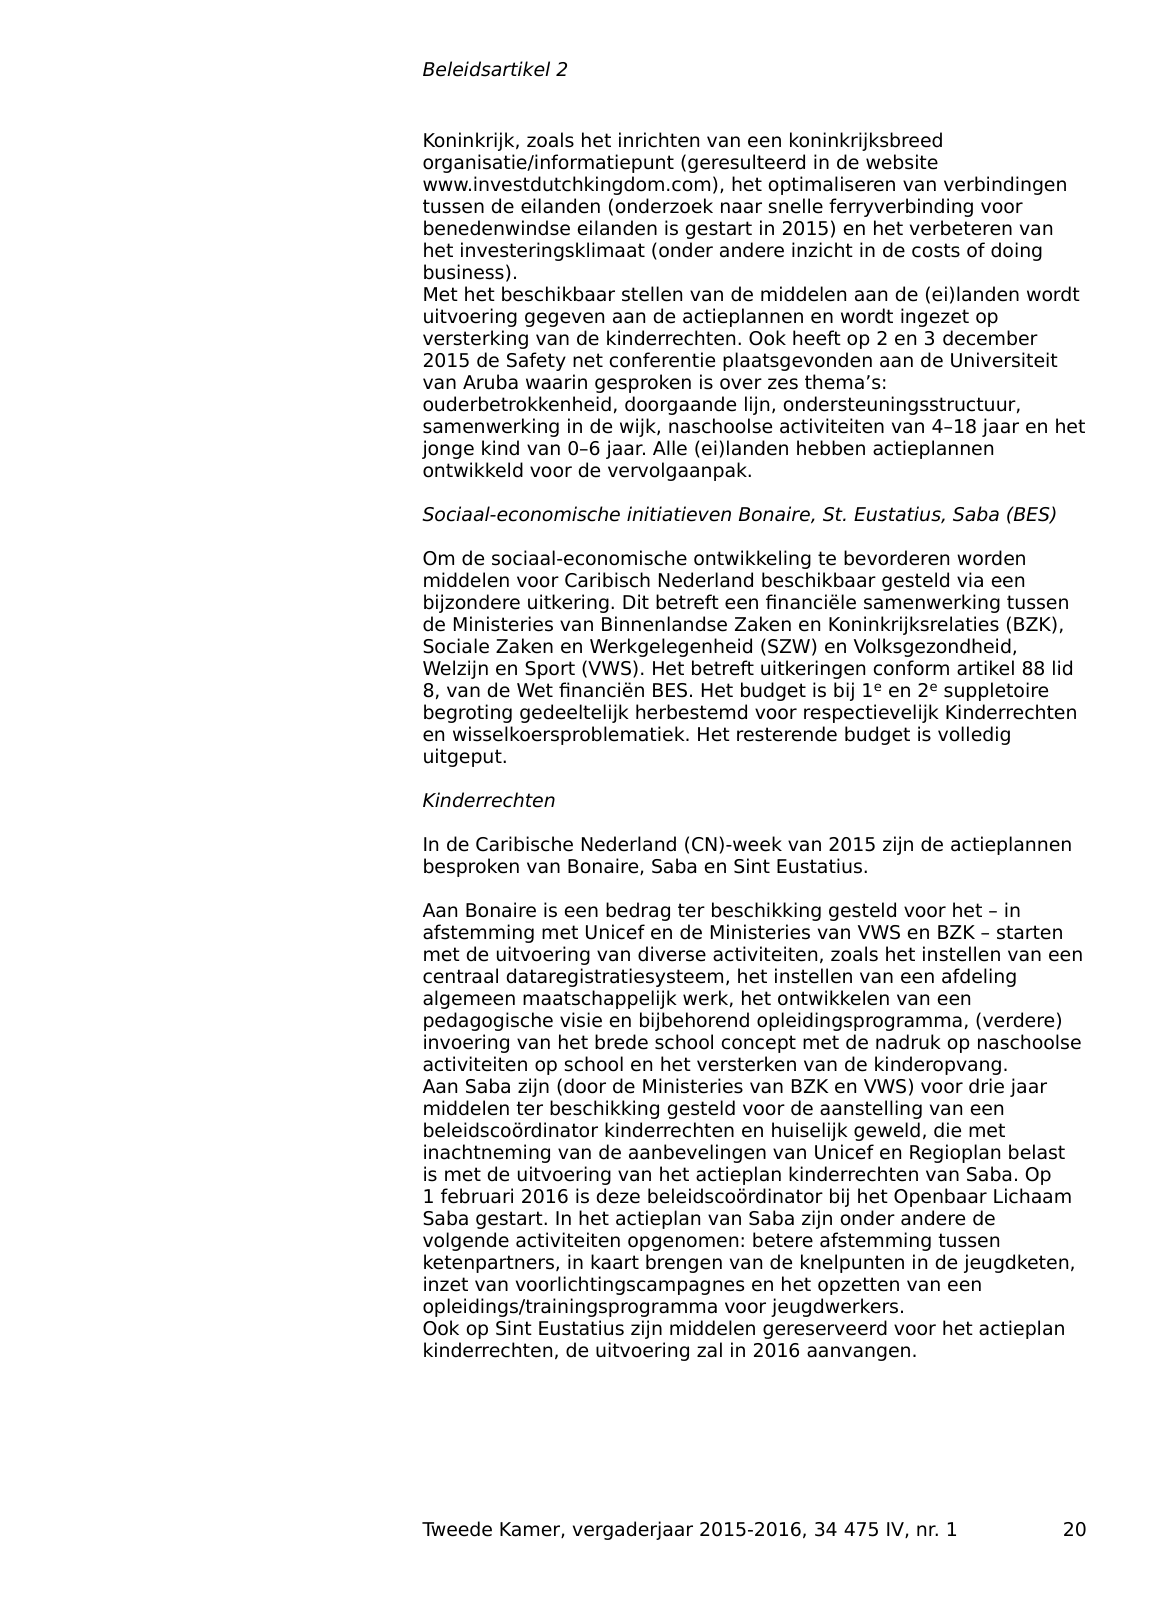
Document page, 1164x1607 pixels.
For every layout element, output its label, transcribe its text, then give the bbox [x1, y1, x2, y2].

text Ook op Sint Eustatius zijn middelen gereserveerd voor het actieplan kinderrechten, de uitvoering zal in 2016 aanvangen. [422, 1318, 1087, 1362]
subtitle Kinderrechten [422, 790, 1087, 812]
text In de Caribische Nederland (CN)-week van 2015 zijn de actieplannen besproken van Bonaire, Saba en Sint Eustatius. [422, 834, 1087, 878]
text Met het beschikbaar stellen van de middelen aan de (ei)landen wordt uitvoering gegeven aan de actieplannen en wordt ingezet op versterking van de kinderrechten. Ook heeft op 2 en 3 december 2015 de Safety net conferentie plaatsgevonden aan de Universiteit van Aruba waarin gesproken is over zes thema’s: ouderbetrokkenheid, doorgaande lijn, ondersteuningsstructuur, samenwerking in de wijk, naschoolse activiteiten van 4–18 jaar en het jonge kind van 0–6 jaar. Alle (ei)landen hebben actieplannen ontwikkeld voor de vervolgaanpak. [422, 284, 1087, 482]
text Aan Saba zijn (door de Ministeries van BZK en VWS) voor drie jaar middelen ter beschikking gesteld voor de aanstelling van een beleidscoördinator kinderrechten en huiselijk geweld, die met inachtneming van de aanbevelingen van Unicef en Regioplan belast is met de uitvoering van het actieplan kinderrechten van Saba. Op 1 februari 2016 is deze beleidscoördinator bij het Openbaar Lichaam Saba gestart. In het actieplan van Saba zijn onder andere de volgende activiteiten opgenomen: betere afstemming tussen ketenpartners, in kaart brengen van de knelpunten in de jeugdketen, inzet van voorlichtingscampagnes en het opzetten van een opleidings/trainingsprogramma voor jeugdwerkers. [422, 1076, 1087, 1318]
text Aan Bonaire is een bedrag ter beschikking gesteld voor het – in afstemming met Unicef en de Ministeries van VWS en BZK – starten met de uitvoering van diverse activiteiten, zoals het instellen van een centraal dataregistratiesysteem, het instellen van een afdeling algemeen maatschappelijk werk, het ontwikkelen van een pedagogische visie en bijbehorend opleidingsprogramma, (verdere) invoering van het brede school concept met de nadruk op naschoolse activiteiten op school en het versterken van de kinderopvang. [422, 900, 1087, 1076]
text Koninkrijk, zoals het inrichten van een koninkrijksbreed organisatie/informatiepunt (geresulteerd in de website www.investdutchkingdom.com), het optimaliseren van verbindingen tussen de eilanden (onderzoek naar snelle ferryverbinding voor benedenwindse eilanden is gestart in 2015) en het verbeteren van het investeringsklimaat (onder andere inzicht in de costs of doing business). [422, 130, 1087, 284]
text Om de sociaal-economische ontwikkeling te bevorderen worden middelen voor Caribisch Nederland beschikbaar gesteld via een bijzondere uitkering. Dit betreft een financiële samenwerking tussen de Ministeries van Binnenlandse Zaken en Koninkrijksrelaties (BZK), Sociale Zaken en Werkgelegenheid (SZW) en Volksgezondheid, Welzijn en Sport (VWS). Het betreft uitkeringen conform artikel 88 lid 8, van de Wet financiën BES. Het budget is bij 1e en 2e suppletoire begroting gedeeltelijk herbestemd voor respectievelijk Kinderrechten en wisselkoersproblematiek. Het resterende budget is volledig uitgeput. [422, 548, 1087, 768]
subtitle Sociaal-economische initiatieven Bonaire, St. Eustatius, Saba (BES) [422, 504, 1087, 526]
